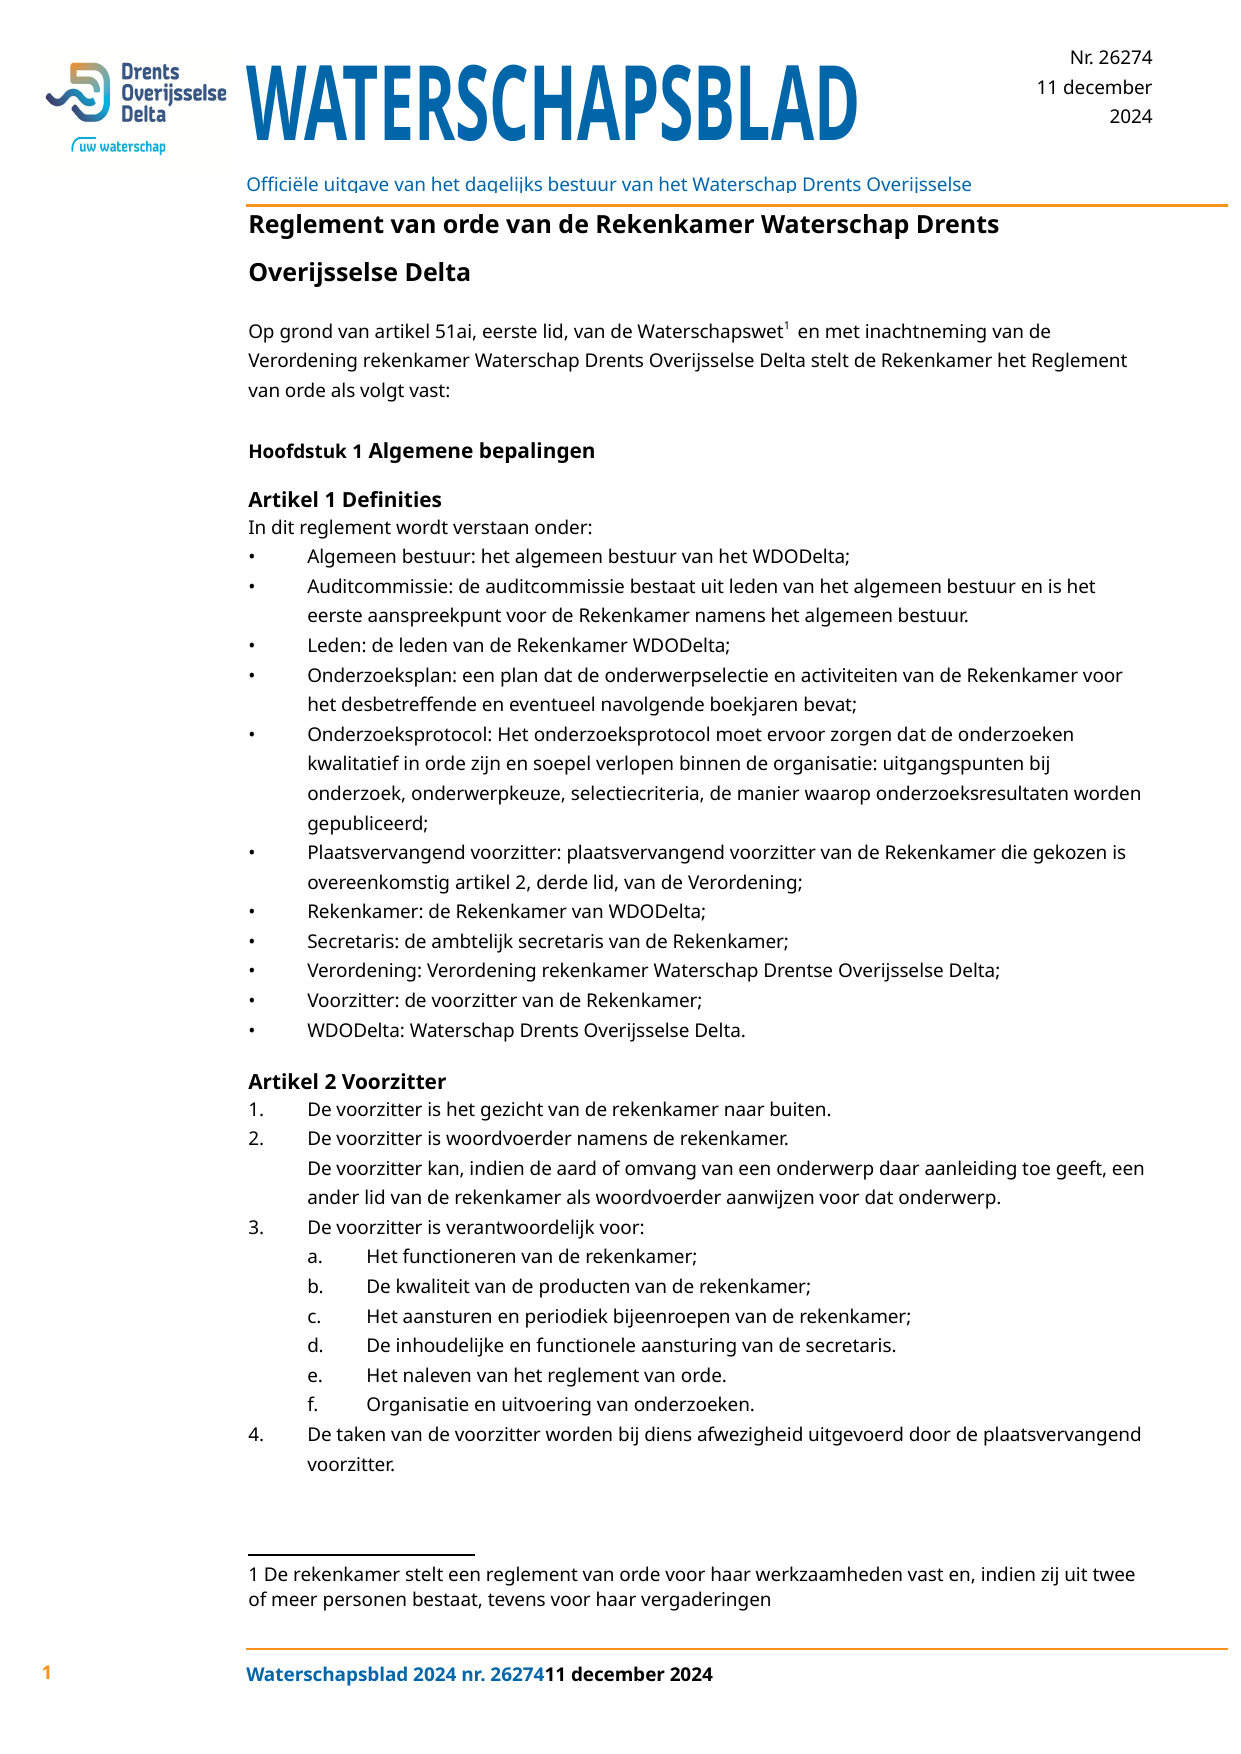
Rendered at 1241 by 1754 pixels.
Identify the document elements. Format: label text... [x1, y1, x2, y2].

list Onderzoeksprotocol: Het onderzoeksprotocol moet ervoor zorgen dat de onderzoeken kwalitatief in orde zijn en soepel verlopen binnen de organisatie: uitgangspunten bij onderzoek, onderwerpkeuze, selectiecriteria, de manier waarop onderzoeksresultaten worden gepubliceerd; [248, 721, 1152, 836]
list Plaatsvervangend voorzitter: plaatsvervangend voorzitter van de Rekenkamer die gekozen is overeenkomstig artikel 2, derde lid, van de Verordening; [248, 839, 1152, 895]
list Leden: de leden van de Rekenkamer WDODelta; [248, 632, 1152, 658]
list De voorzitter is verantwoordelijk voor: [248, 1214, 1152, 1240]
list Rekenkamer: de Rekenkamer van WDODelta; [248, 898, 1152, 924]
list Organisatie en uitvoering van onderzoeken. [307, 1392, 1152, 1417]
list Voorzitter: de voorzitter van de Rekenkamer; [248, 987, 1152, 1013]
list De inhoudelijke en functionele aansturing van de secretaris. [307, 1332, 1152, 1358]
list Verordening: Verordening rekenkamer Waterschap Drentse Overijsselse Delta; [248, 958, 1152, 983]
list Onderzoeksplan: een plan dat de onderwerpselectie en activiteiten van de Rekenkamer voor het desbetreffende en eventueel navolgende boekjaren bevat; [248, 662, 1152, 717]
list Auditcommissie: de auditcommissie bestaat uit leden van het algemeen bestuur en is het eerste aanspreekpunt voor de Rekenkamer namens het algemeen bestuur. [248, 573, 1152, 628]
list WDODelta: Waterschap Drents Overijsselse Delta. [248, 1017, 1152, 1043]
text Artikel 1 Definities [248, 486, 1152, 514]
text Reglement van orde van de Rekenkamer Waterschap Drents Overijsselse Delta [248, 207, 1152, 288]
text De rekenkamer stelt een reglement van orde voor haar werkzaamheden vast en, indien zij uit twee of meer personen bestaat, tevens voor haar vergaderingen [248, 1561, 1152, 1612]
text Artikel 2 Voorzitter [248, 1067, 1152, 1096]
text Hoofdstuk 1 Algemene bepalingen [248, 436, 1152, 465]
text Op grond van artikel 51ai, eerste lid, van de Waterschapswet en met inachtneming van de Verordening rekenkamer Waterschap Drents Overijsselse Delta stelt de Rekenkamer het Reglement van orde als volgt vast: [248, 318, 1152, 403]
list Algemeen bestuur: het algemeen bestuur van het WDODelta; [248, 543, 1152, 569]
list Het aansturen en periodiek bijeenroepen van de rekenkamer; [307, 1303, 1152, 1328]
list De taken van de voorzitter worden bij diens afwezigheid uitgevoerd door de plaatsvervangend voorzitter. [248, 1421, 1152, 1476]
picture [41, 47, 231, 172]
list De voorzitter is het gezicht van de rekenkamer naar buiten. [248, 1096, 1152, 1121]
list Het functioneren van de rekenkamer; [307, 1244, 1152, 1269]
text In dit reglement wordt verstaan onder: [248, 514, 1152, 540]
list De kwaliteit van de producten van de rekenkamer; [307, 1273, 1152, 1299]
list De voorzitter is woordvoerder namens de rekenkamer. [248, 1125, 1152, 1151]
list De voorzitter kan, indien de aard of omvang van een onderwerp daar aanleiding toe geeft, een ander lid van de rekenkamer als woordvoerder aanwijzen voor dat onderwerp. [248, 1155, 1152, 1210]
list Secretaris: de ambtelijk secretaris van de Rekenkamer; [248, 928, 1152, 954]
list Het naleven van het reglement van orde. [307, 1362, 1152, 1388]
